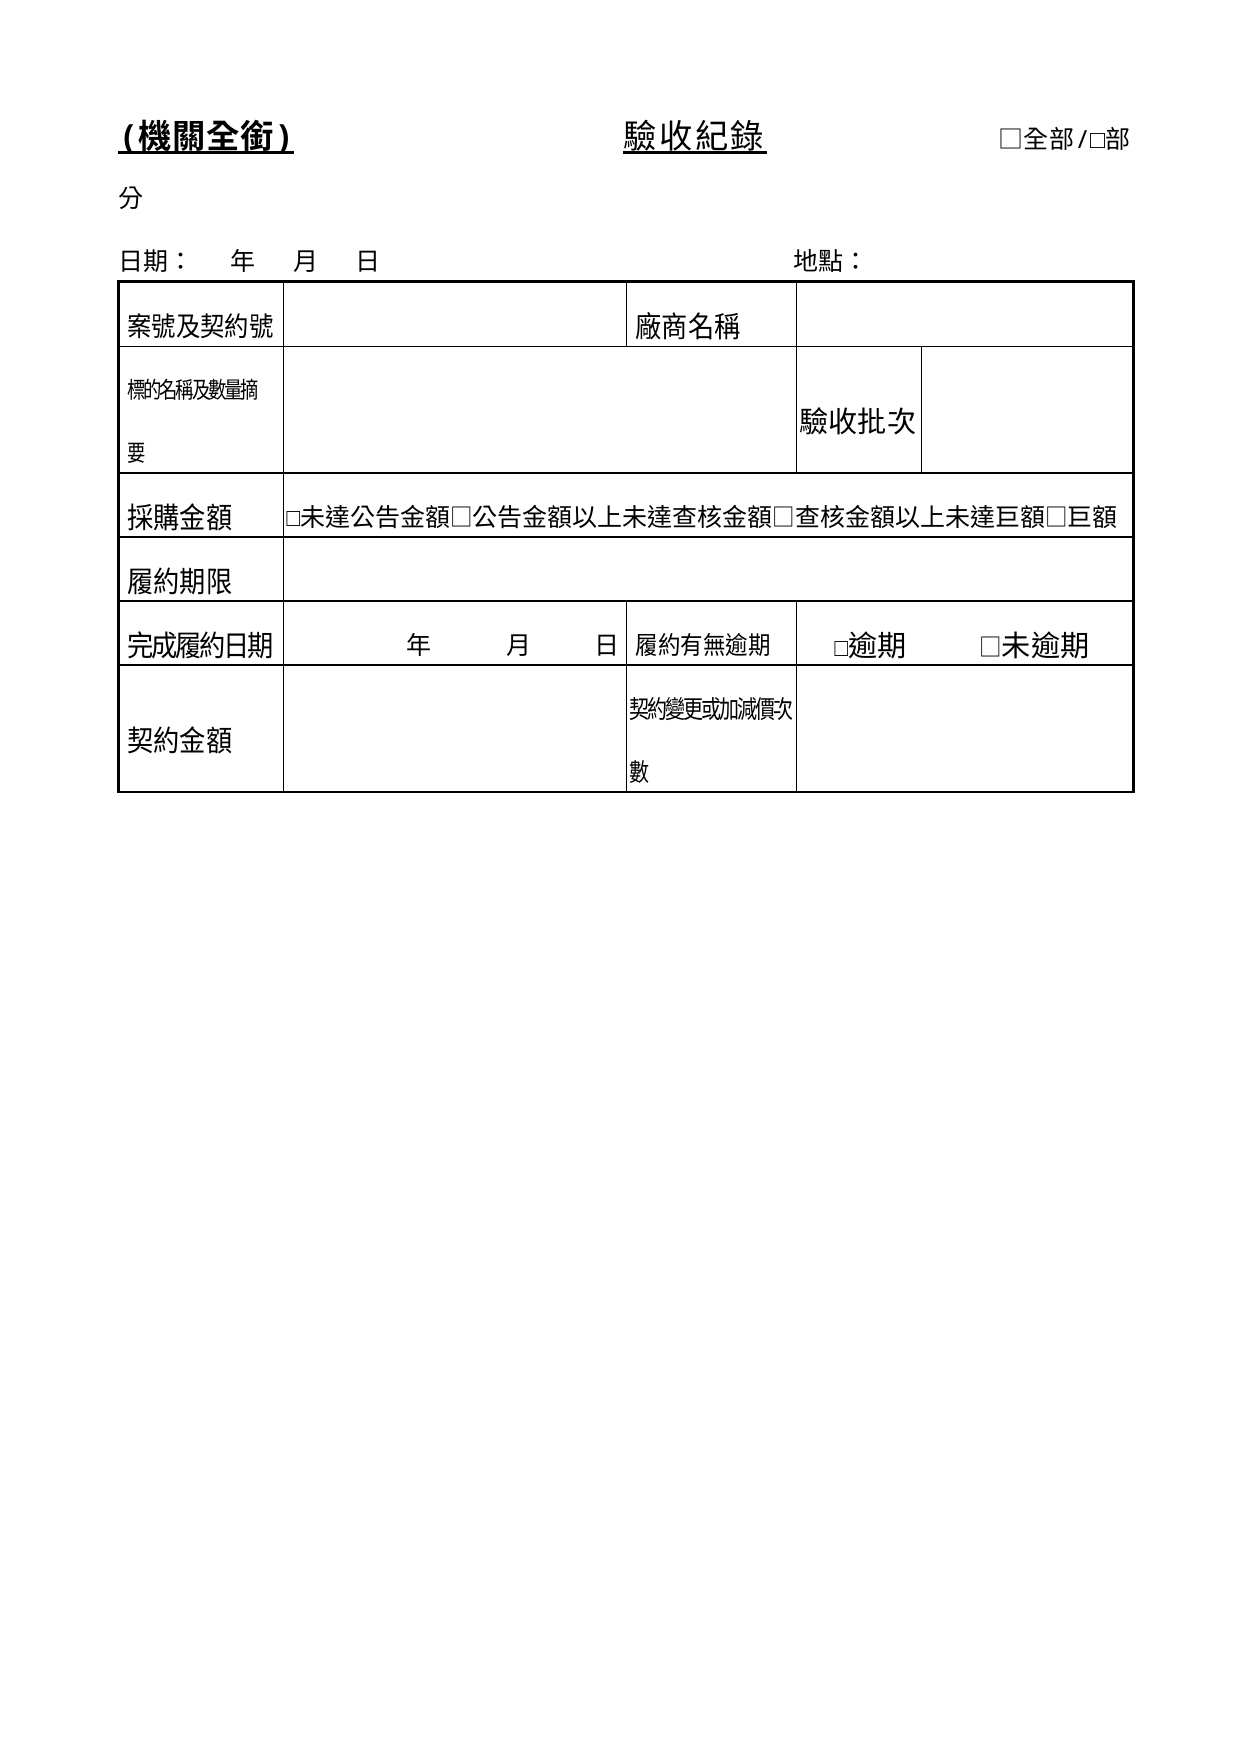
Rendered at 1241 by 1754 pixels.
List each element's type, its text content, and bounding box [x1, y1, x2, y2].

table_cell [922, 347, 1132, 472]
table_cell 完成履約日期 [120, 602, 283, 664]
table_cell 履約期限 [120, 538, 283, 600]
table_cell 採購金額 [120, 474, 283, 536]
table_cell [797, 666, 1132, 791]
table_cell □逾期 □未逾期 [797, 602, 1132, 664]
table_cell 契約金額 [120, 666, 283, 791]
table_cell [284, 666, 626, 791]
text (機關全銜) 驗收紀錄 □全部/□部分 [118, 92, 1131, 217]
table_cell [284, 538, 1132, 600]
table_cell [284, 347, 796, 472]
table_header [797, 283, 1132, 346]
table_cell 年 月 日 [284, 602, 626, 664]
table_cell 標的名稱及數量摘要 [120, 347, 283, 472]
table_header [284, 283, 626, 346]
table_cell 履約有無逾期 [627, 602, 796, 664]
text 日期： 年 月 日 地點： [118, 217, 1122, 280]
table_header 案號及契約號 [120, 283, 283, 346]
table_cell □未達公告金額□公告金額以上未達查核金額□查核金額以上未達巨額□巨額 [284, 474, 1132, 536]
table_header 廠商名稱 [627, 283, 796, 346]
table_cell 契約變更或加減價次數 [627, 666, 796, 791]
table_cell 驗收批次 [797, 347, 921, 472]
